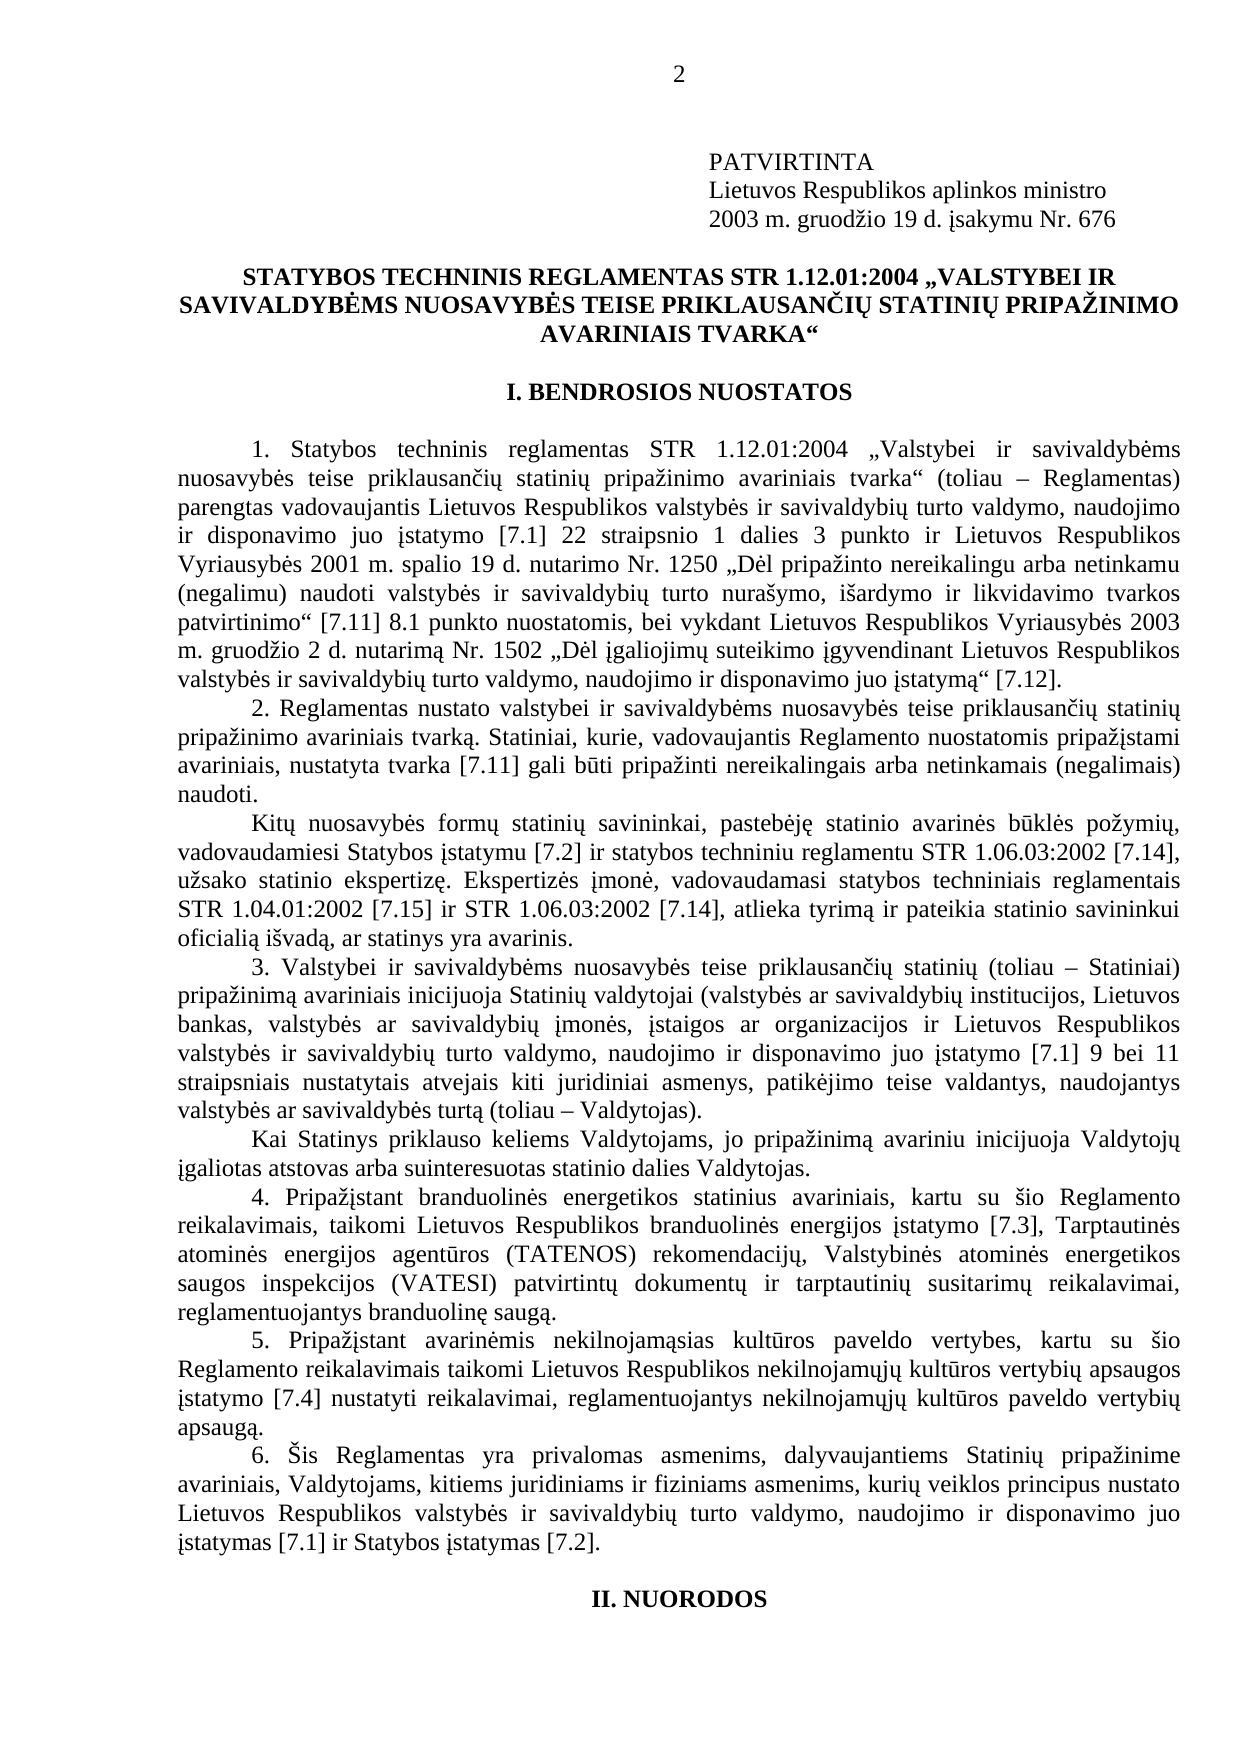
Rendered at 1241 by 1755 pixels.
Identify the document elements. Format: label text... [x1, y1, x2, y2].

text STATYBOS TECHNINIS REGLAMENTAS STR 1.12.01:2004 „VALSTYBEI IR SAVIVALDYBĖMS NUOSAVYBĖS TEISE PRIKLAUSANČIŲ STATINIŲ PRIPAŽINIMO AVARINIAIS TVARKA“ [177, 262, 1181, 348]
text II. NUORODOS [177, 1584, 1181, 1613]
text Kai Statinys priklauso keliems Valdytojams, jo pripažinimą avariniu inicijuoja Valdytojų įgaliotas atstovas arba suinteresuotas statinio dalies Valdytojas. [177, 1124, 1181, 1182]
text 2003 m. gruodžio 19 d. įsakymu Nr. 676 [177, 204, 1181, 233]
text 3. Valstybei ir savivaldybėms nuosavybės teise priklausančių statinių (toliau – Statiniai) pripažinimą avariniais inicijuoja Statinių valdytojai (valstybės ar savivaldybių institucijos, Lietuvos bankas, valstybės ar savivaldybių įmonės, įstaigos ar organizacijos ir Lietuvos Respublikos valstybės ir savivaldybių turto valdymo, naudojimo ir disponavimo juo įstatymo [7.1] 9 bei 11 straipsniais nustatytais atvejais kiti juridiniai asmenys, patikėjimo teise valdantys, naudojantys valstybės ar savivaldybės turtą (toliau – Valdytojas). [177, 952, 1181, 1124]
text Kitų nuosavybės formų statinių savininkai, pastebėję statinio avarinės būklės požymių, vadovaudamiesi Statybos įstatymu [7.2] ir statybos techniniu reglamentu STR 1.06.03:2002 [7.14], užsako statinio ekspertizę. Ekspertizės įmonė, vadovaudamasi statybos techniniais reglamentais STR 1.04.01:2002 [7.15] ir STR 1.06.03:2002 [7.14], atlieka tyrimą ir pateikia statinio savininkui oficialią išvadą, ar statinys yra avarinis. [177, 808, 1181, 952]
text 4. Pripažįstant branduolinės energetikos statinius avariniais, kartu su šio Reglamento reikalavimais, taikomi Lietuvos Respublikos branduolinės energijos įstatymo [7.3], Tarptautinės atominės energijos agentūros (TATENOS) rekomendacijų, Valstybinės atominės energetikos saugos inspekcijos (VATESI) patvirtintų dokumentų ir tarptautinių susitarimų reikalavimai, reglamentuojantys branduolinę saugą. [177, 1182, 1181, 1326]
text 6. Šis Reglamentas yra privalomas asmenims, dalyvaujantiems Statinių pripažinime avariniais, Valdytojams, kitiems juridiniams ir fiziniams asmenims, kurių veiklos principus nustato Lietuvos Respublikos valstybės ir savivaldybių turto valdymo, naudojimo ir disponavimo juo įstatymas [7.1] ir Statybos įstatymas [7.2]. [177, 1441, 1181, 1556]
text 2. Reglamentas nustato valstybei ir savivaldybėms nuosavybės teise priklausančių statinių pripažinimo avariniais tvarką. Statiniai, kurie, vadovaujantis Reglamento nuostatomis pripažįstami avariniais, nustatyta tvarka [7.11] gali būti pripažinti nereikalingais arba netinkamais (negalimais) naudoti. [177, 693, 1181, 808]
text 1. Statybos techninis reglamentas STR 1.12.01:2004 „Valstybei ir savivaldybėms nuosavybės teise priklausančių statinių pripažinimo avariniais tvarka“ (toliau – Reglamentas) parengtas vadovaujantis Lietuvos Respublikos valstybės ir savivaldybių turto valdymo, naudojimo ir disponavimo juo įstatymo [7.1] 22 straipsnio 1 dalies 3 punkto ir Lietuvos Respublikos Vyriausybės 2001 m. spalio 19 d. nutarimo Nr. 1250 „Dėl pripažinto nereikalingu arba netinkamu (negalimu) naudoti valstybės ir savivaldybių turto nurašymo, išardymo ir likvidavimo tvarkos patvirtinimo“ [7.11] 8.1 punkto nuostatomis, bei vykdant Lietuvos Respublikos Vyriausybės 2003 m. gruodžio 2 d. nutarimą Nr. 1502 „Dėl įgaliojimų suteikimo įgyvendinant Lietuvos Respublikos valstybės ir savivaldybių turto valdymo, naudojimo ir disponavimo juo įstatymą“ [7.12]. [177, 434, 1181, 693]
text 5. Pripažįstant avarinėmis nekilnojamąsias kultūros paveldo vertybes, kartu su šio Reglamento reikalavimais taikomi Lietuvos Respublikos nekilnojamųjų kultūros vertybių apsaugos įstatymo [7.4] nustatyti reikalavimai, reglamentuojantys nekilnojamųjų kultūros paveldo vertybių apsaugą. [177, 1326, 1181, 1441]
text PATVIRTINTA [177, 147, 1181, 176]
text Lietuvos Respublikos aplinkos ministro [177, 176, 1181, 204]
text I. BENDROSIOS NUOSTATOS [177, 377, 1181, 406]
